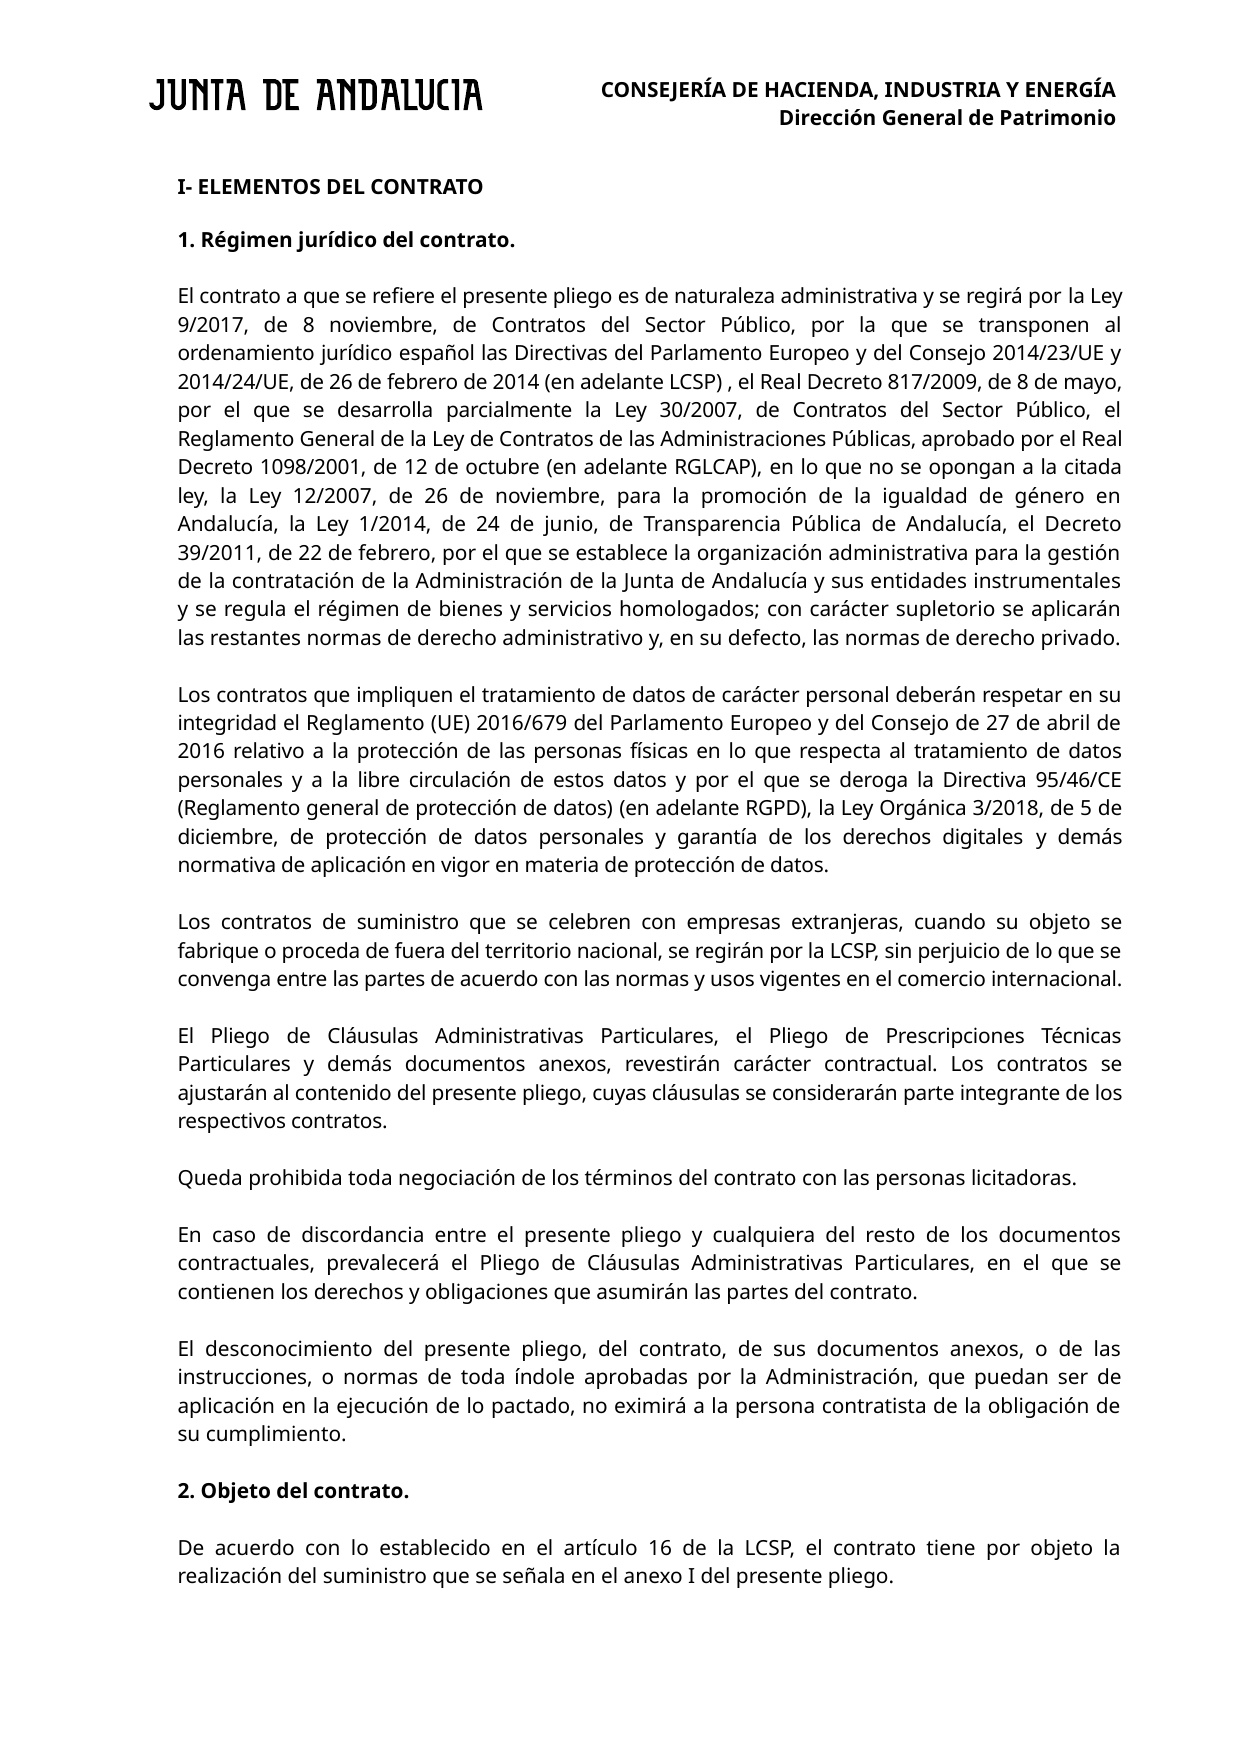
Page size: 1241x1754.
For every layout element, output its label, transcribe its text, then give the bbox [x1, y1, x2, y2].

text El contrato a que se refiere el presente pliego es de naturaleza administrativa y se regirá por la Ley 9/2017, de 8 noviembre, de Contratos del Sector Público, por la que se transponen al ordenamiento jurídico español las Directivas del Parlamento Europeo y del Consejo 2014/23/UE y 2014/24/UE, de 26 de febrero de 2014 (en adelante LCSP) , el Real Decreto 817/2009, de 8 de mayo, por el que se desarrolla parcialmente la Ley 30/2007, de Contratos del Sector Público, el Reglamento General de la Ley de Contratos de las Administraciones Públicas, aprobado por el Real Decreto 1098/2001, de 12 de octubre (en adelante RGLCAP), en lo que no se opongan a la citada ley, la Ley 12/2007, de 26 de noviembre, para la promoción de la igualdad de género en Andalucía, la Ley 1/2014, de 24 de junio, de Transparencia Pública de Andalucía, el Decreto 39/2011, de 22 de febrero, por el que se establece la organización administrativa para la gestión de la contratación de la Administración de la Junta de Andalucía y sus entidades instrumentales y se regula el régimen de bienes y servicios homologados; con carácter supletorio se aplicarán las restantes normas de derecho administrativo y, en su defecto, las normas de derecho privado. [177, 282, 1122, 651]
text El Pliego de Cláusulas Administrativas Particulares, el Pliego de Prescripciones Técnicas Particulares y demás documentos anexos, revestirán carácter contractual. Los contratos se ajustarán al contenido del presente pliego, cuyas cláusulas se considerarán parte integrante de los respectivos contratos. [177, 1021, 1122, 1135]
text Queda prohibida toda negociación de los términos del contrato con las personas licitadoras. [177, 1163, 1122, 1192]
text 2. Objeto del contrato. [177, 1476, 1240, 1504]
text Los contratos que impliquen el tratamiento de datos de carácter personal deberán respetar en su integridad el Reglamento (UE) 2016/679 del Parlamento Europeo y del Consejo de 27 de abril de 2016 relativo a la protección de las personas físicas en lo que respecta al tratamiento de datos personales y a la libre circulación de estos datos y por el que se deroga la Directiva 95/46/CE (Reglamento general de protección de datos) (en adelante RGPD), la Ley Orgánica 3/2018, de 5 de diciembre, de protección de datos personales y garantía de los derechos digitales y demás normativa de aplicación en vigor en materia de protección de datos. [177, 680, 1122, 879]
text 1. Régimen jurídico del contrato. [177, 225, 1240, 253]
text El desconocimiento del presente pliego, del contrato, de sus documentos anexos, o de las instrucciones, o normas de toda índole aprobadas por la Administración, que puedan ser de aplicación en la ejecución de lo pactado, no eximirá a la persona contratista de la obligación de su cumplimiento. [177, 1334, 1122, 1448]
text En caso de discordancia entre el presente pliego y cualquiera del resto de los documentos contractuales, prevalecerá el Pliego de Cláusulas Administrativas Particulares, en el que se contienen los derechos y obligaciones que asumirán las partes del contrato. [177, 1220, 1122, 1305]
text I- ELEMENTOS DEL CONTRATO [177, 172, 1240, 201]
text Los contratos de suministro que se celebren con empresas extranjeras, cuando su objeto se fabrique o proceda de fuera del territorio nacional, se regirán por la LCSP, sin perjuicio de lo que se convenga entre las partes de acuerdo con las normas y usos vigentes en el comercio internacional. [177, 907, 1122, 993]
text De acuerdo con lo establecido en el artículo 16 de la LCSP, el contrato tiene por objeto la realización del suministro que se señala en el anexo I del presente pliego. [177, 1533, 1122, 1590]
